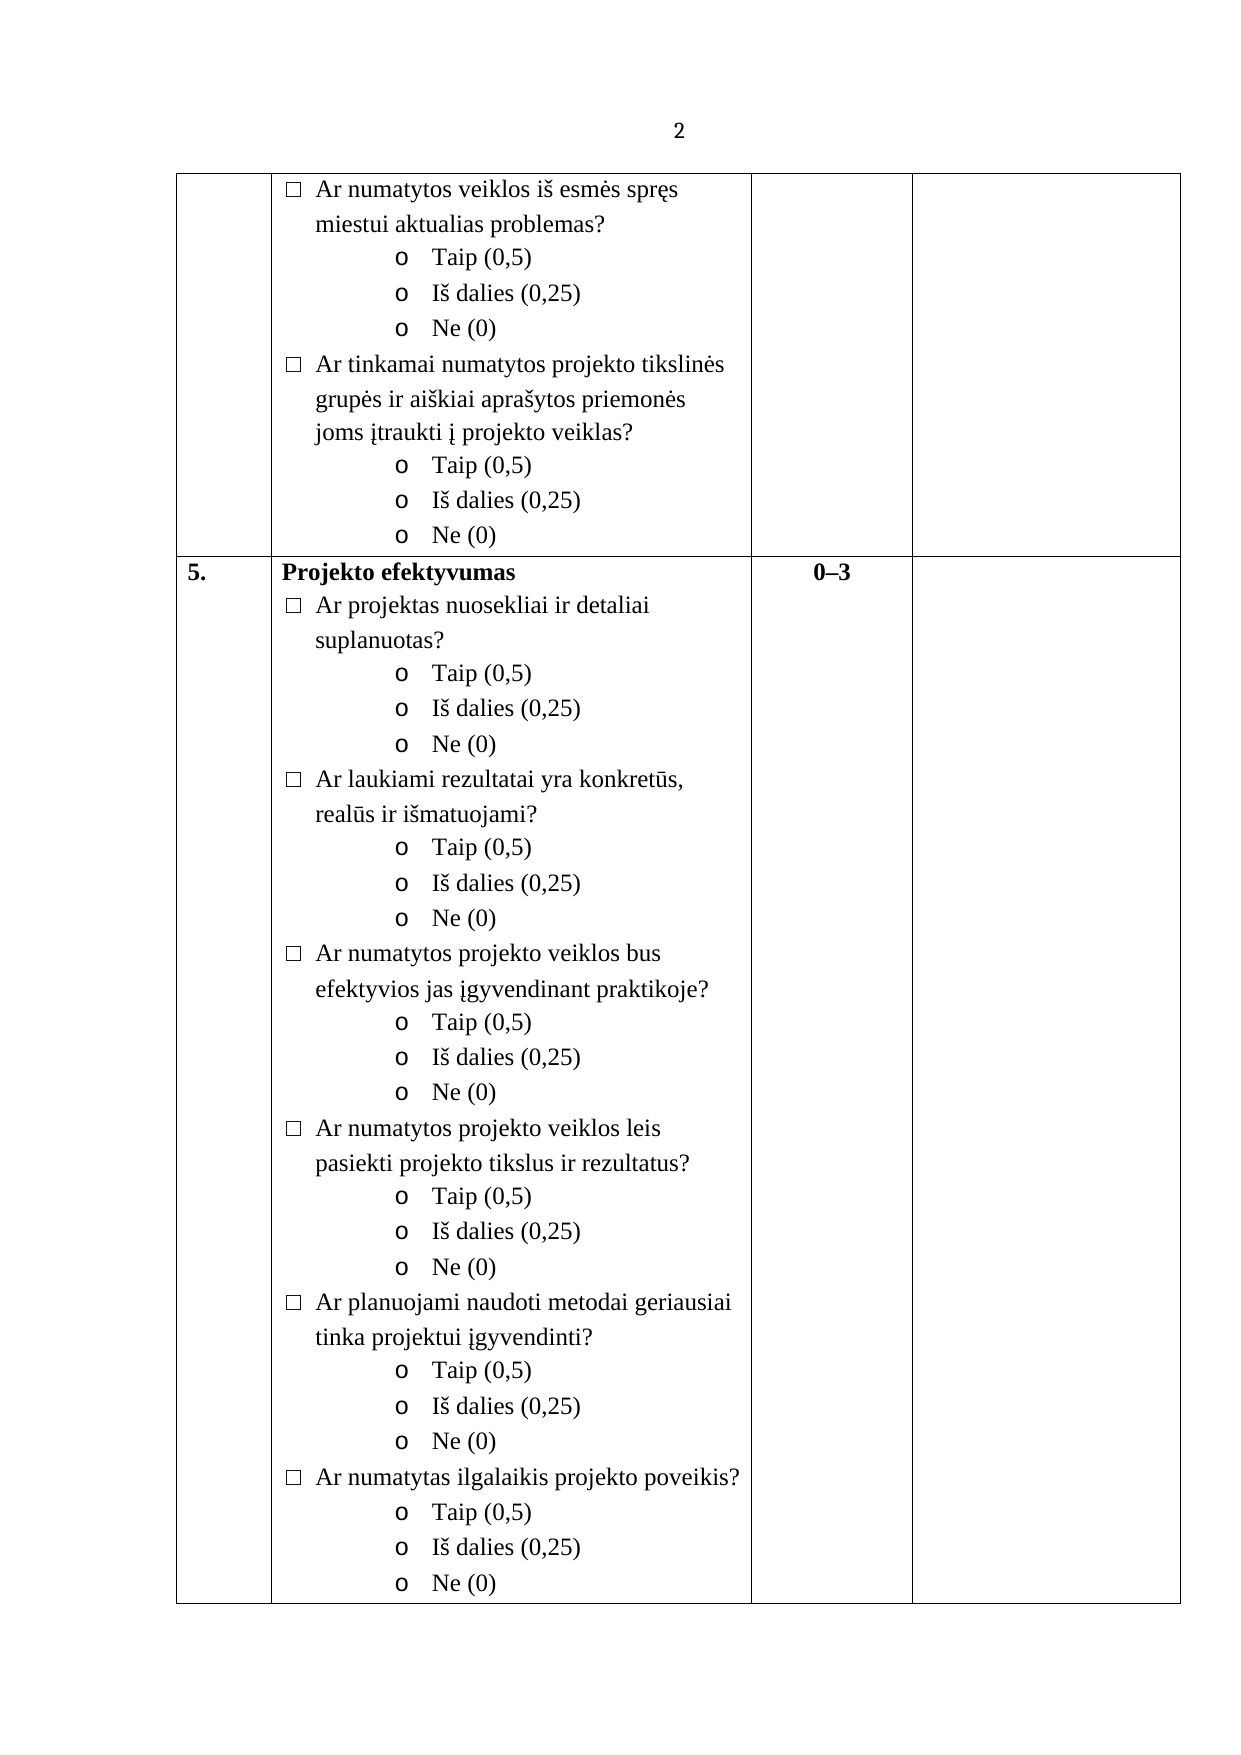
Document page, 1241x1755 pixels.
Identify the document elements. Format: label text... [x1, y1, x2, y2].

table_cell [752, 174, 912, 556]
table_cell 5. [177, 557, 271, 1603]
table_cell [177, 174, 271, 556]
table_cell □ Ar numatytos veiklos iš esmės spręs miestui aktualias problemas? o Taip (0,5) o Iš dalies (0,25) o Ne (0) □ Ar tinkamai numatytos projekto tikslinės grupės ir aiškiai aprašytos priemonės joms įtraukti į projekto veiklas? o Taip (0,5) o Iš dalies (0,25) o Ne (0) [272, 174, 751, 556]
table_cell [913, 174, 1180, 556]
table_cell 0–3 [752, 557, 912, 1603]
table_cell [913, 557, 1180, 1603]
table_cell Projekto efektyvumas □ Ar projektas nuosekliai ir detaliai suplanuotas? o Taip (0,5) o Iš dalies (0,25) o Ne (0) □ Ar laukiami rezultatai yra konkretūs, realūs ir išmatuojami? o Taip (0,5) o Iš dalies (0,25) o Ne (0) □ Ar numatytos projekto veiklos bus efektyvios jas įgyvendinant praktikoje? o Taip (0,5) o Iš dalies (0,25) o Ne (0) □ Ar numatytos projekto veiklos leis pasiekti projekto tikslus ir rezultatus? o Taip (0,5) o Iš dalies (0,25) o Ne (0) □ Ar planuojami naudoti metodai geriausiai tinka projektui įgyvendinti? o Taip (0,5) o Iš dalies (0,25) o Ne (0) □ Ar numatytas ilgalaikis projekto poveikis? o Taip (0,5) o Iš dalies (0,25) o Ne (0) [272, 557, 751, 1603]
